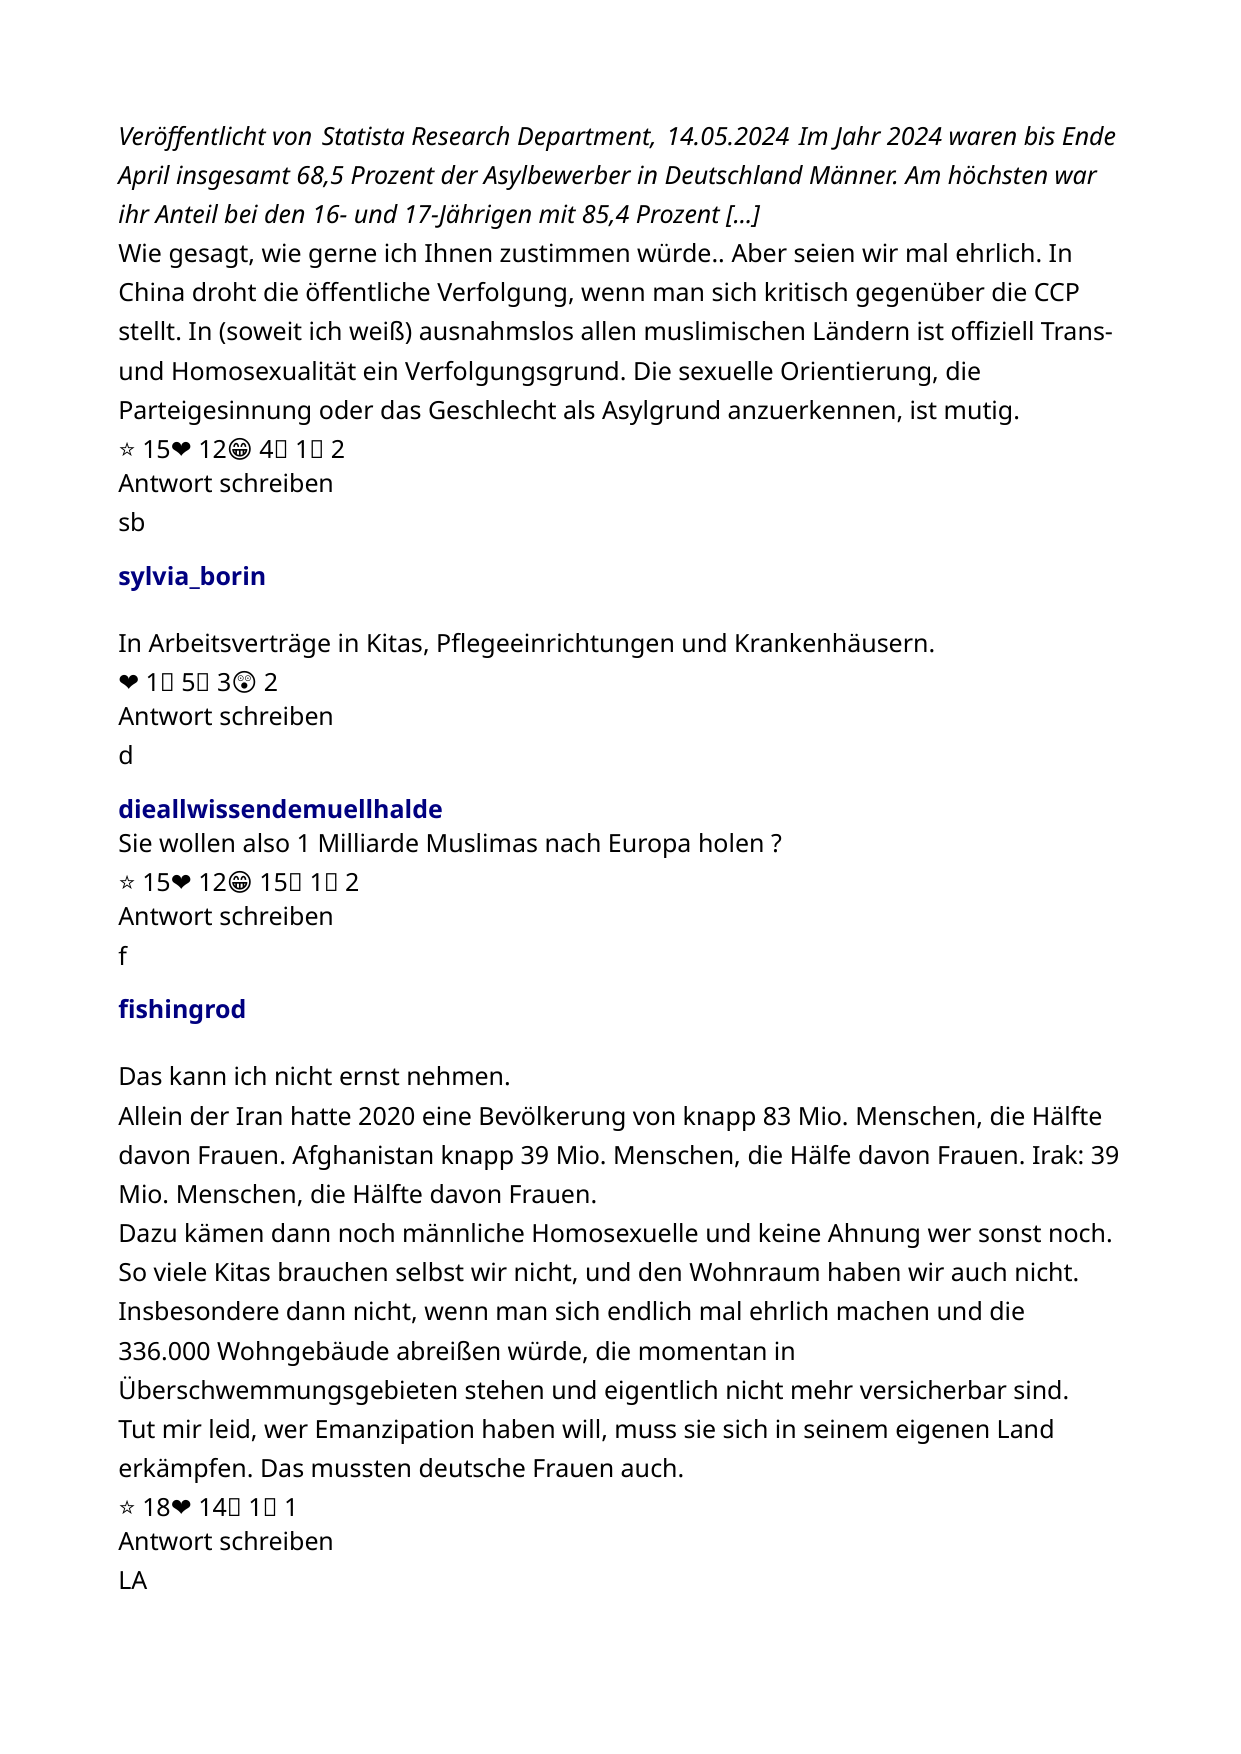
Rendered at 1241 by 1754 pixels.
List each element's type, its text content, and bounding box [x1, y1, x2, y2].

text Antwort schreiben [118, 1524, 1122, 1558]
text Antwort schreiben [118, 899, 1122, 933]
text LA [118, 1563, 1122, 1597]
text ⭐️ 18❤️ 14🙁 1🤨 1 [118, 1490, 1122, 1524]
text Veröffentlicht von Statista Research Department, 14.05.2024 Im Jahr 2024 waren bis Ende April insgesamt 68,5 Prozent der Asylbewerber in Deutschland Männer. Am höchsten war ihr Anteil bei den 16- und 17-Jährigen mit 85,4 Prozent [...] [118, 118, 1122, 231]
text Allein der Iran hatte 2020 eine Bevölkerung von knapp 83 Mio. Menschen, die Hälfte davon Frauen. Afghanistan knapp 39 Mio. Menschen, die Hälfe davon Frauen. Irak: 39 Mio. Menschen, die Hälfte davon Frauen. [118, 1098, 1122, 1211]
text f [118, 938, 1122, 972]
subtitle sylvia_borin [118, 558, 1122, 592]
text Antwort schreiben [118, 699, 1122, 733]
text Dazu kämen dann noch männliche Homosexuelle und keine Ahnung wer sonst noch. So viele Kitas brauchen selbst wir nicht, und den Wohnraum haben wir auch nicht. Insbesondere dann nicht, wenn man sich endlich mal ehrlich machen und die 336.000 Wohngebäude abreißen würde, die momentan in Überschwemmungsgebieten stehen und eigentlich nicht mehr versicherbar sind. [118, 1216, 1122, 1406]
text Wie gesagt, wie gerne ich Ihnen zustimmen würde.. Aber seien wir mal ehrlich. In China droht die öffentliche Verfolgung, wenn man sich kritisch gegenüber die CCP stellt. In (soweit ich weiß) ausnahmslos allen muslimischen Ländern ist offiziell Trans- und Homosexualität ein Verfolgungsgrund. Die sexuelle Orientierung, die Parteigesinnung oder das Geschlecht als Asylgrund anzuerkennen, ist mutig. [118, 236, 1122, 426]
text ⭐️ 15❤️ 12😁 15🙁 1🤨 2 [118, 865, 1122, 899]
text Sie wollen also 1 Milliarde Muslimas nach Europa holen ? [118, 826, 1122, 860]
text ⭐️ 15❤️ 12😁 4🙁 1🤨 2 [118, 431, 1122, 466]
text d [118, 738, 1122, 772]
text Antwort schreiben [118, 466, 1122, 499]
text Das kann ich nicht ernst nehmen. [118, 1059, 1122, 1093]
text Tut mir leid, wer Emanzipation haben will, muss sie sich in seinem eigenen Land erkämpfen. Das mussten deutsche Frauen auch. [118, 1411, 1122, 1485]
text sb [118, 505, 1122, 539]
subtitle dieallwissendemuellhalde [118, 792, 1122, 826]
subtitle fishingrod [118, 992, 1122, 1026]
text In Arbeitsverträge in Kitas, Pflegeeinrichtungen und Krankenhäusern. [118, 626, 1122, 659]
text ❤️ 1🙁 5🤨 3😲 2 [118, 665, 1122, 699]
